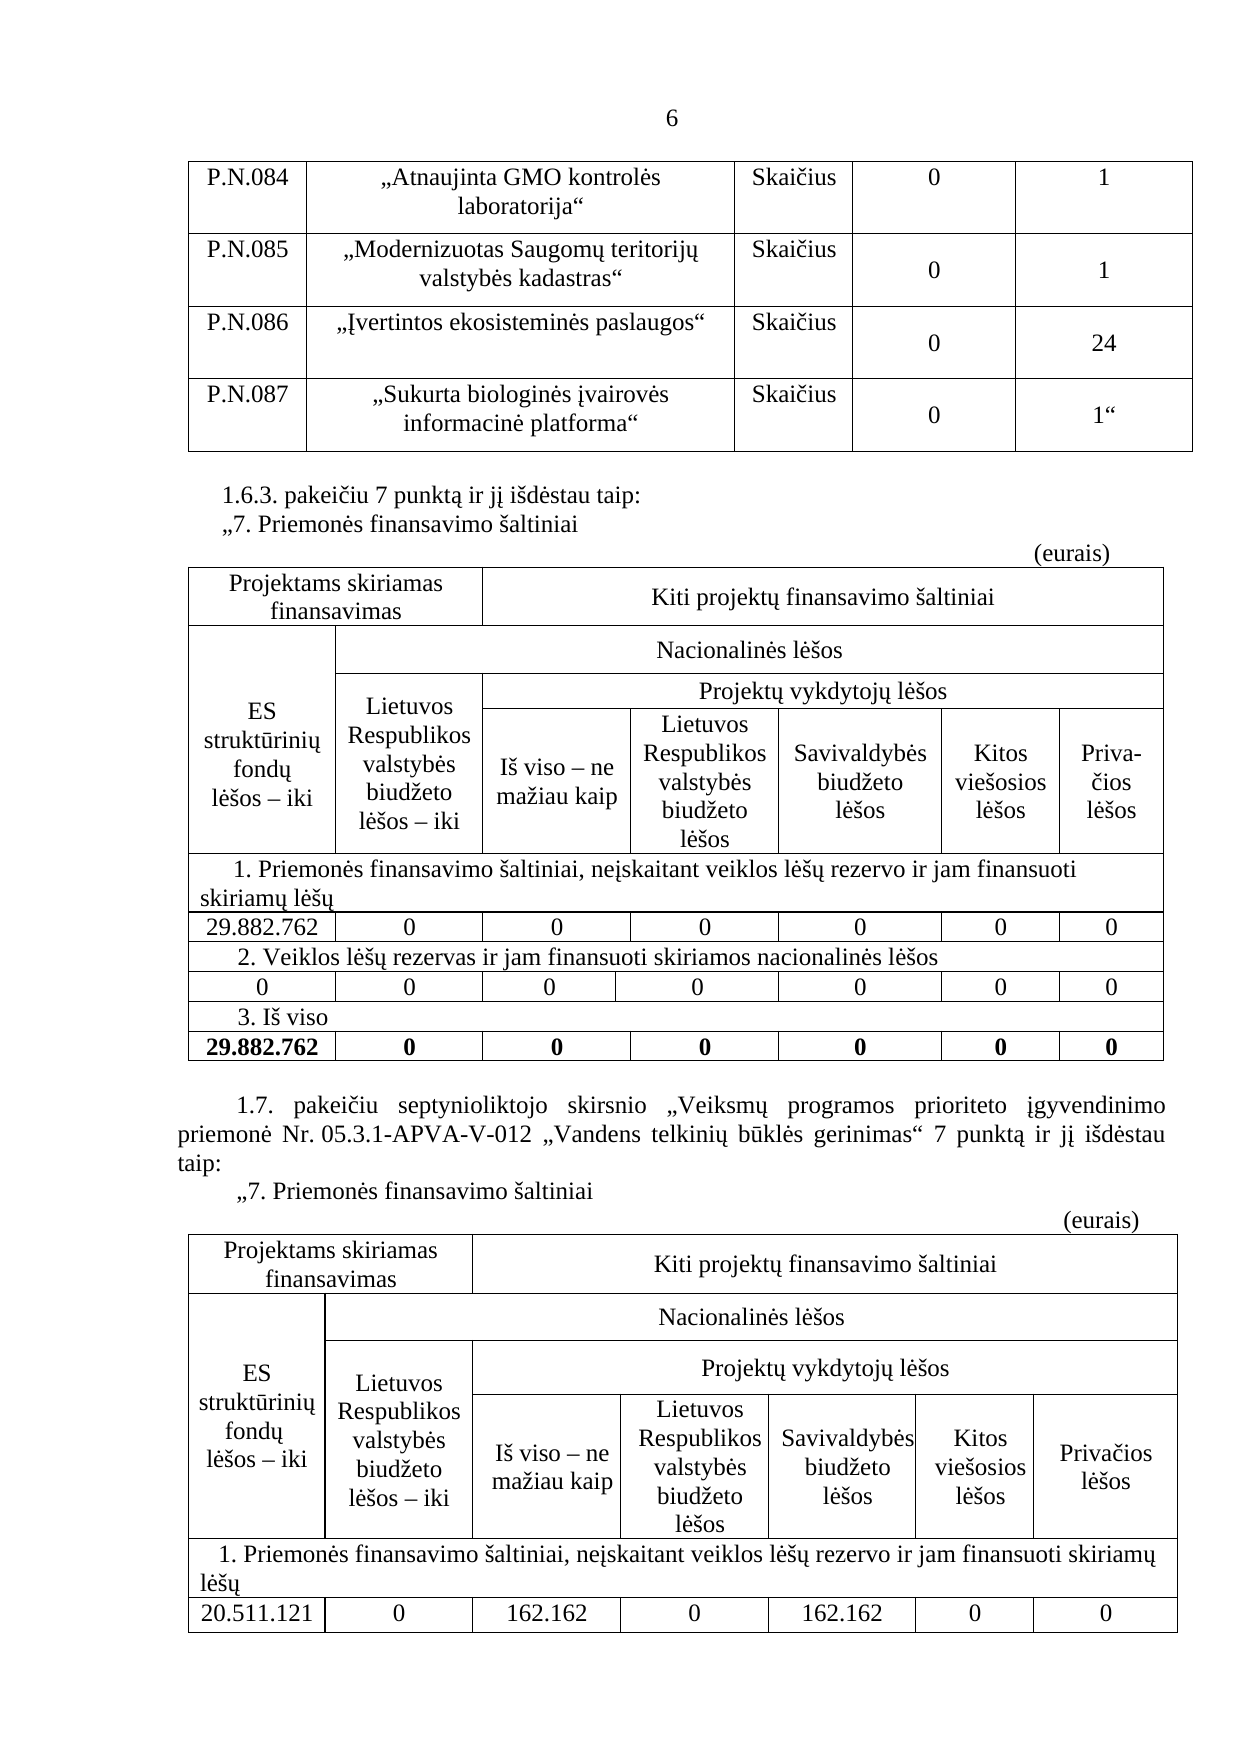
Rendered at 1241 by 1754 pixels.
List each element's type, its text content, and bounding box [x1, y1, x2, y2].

table_cell Savivaldybės biudžeto lėšos [779, 709, 941, 853]
table_cell Lietuvos Respublikos valstybės biudžeto lėšos – iki [336, 674, 482, 853]
table_cell Lietuvos Respublikos valstybės biudžeto lėšos [631, 709, 778, 853]
table_cell 2. Veiklos lėšų rezervas ir jam finansuoti skiriamos nacionalinės lėšos [189, 942, 1163, 971]
table_header Kiti projektų finansavimo šaltiniai [483, 568, 1163, 625]
table_cell ES struktūrinių fondų lėšos – iki [189, 1294, 324, 1538]
table_cell 29.882.762 [189, 913, 335, 941]
table_cell 0 [616, 972, 778, 1001]
table_cell 0 [1060, 913, 1163, 941]
table_cell 0 [942, 913, 1059, 941]
table_header Projektams skiriamas finansavimas [189, 568, 482, 625]
table_cell Kitos viešosios lėšos [916, 1395, 1033, 1538]
table_cell 162.162 [473, 1598, 620, 1632]
table_cell Nacionalinės lėšos [326, 1294, 1177, 1340]
table_cell 0 [483, 913, 630, 941]
table_cell 0 [1060, 972, 1163, 1001]
table_cell 0 [483, 972, 615, 1001]
text „7. Priemonės finansavimo šaltiniai [177, 1176, 1166, 1205]
table_cell 1. Priemonės finansavimo šaltiniai, neįskaitant veiklos lėšų rezervo ir jam finansuoti skiriamų lėšų [189, 854, 1163, 911]
table_cell Savivaldybės biudžeto lėšos [769, 1395, 915, 1538]
table_cell Skaičius [735, 379, 852, 451]
table_cell 0 [336, 1032, 482, 1060]
table_cell Lietuvos Respublikos valstybės biudžeto lėšos [621, 1395, 768, 1538]
table_cell P.N.085 [189, 234, 306, 306]
table_cell Projektų vykdytojų lėšos [473, 1341, 1177, 1393]
table_cell 0 [853, 379, 1015, 451]
table_cell 0 [621, 1598, 768, 1632]
table_cell 0 [942, 972, 1059, 1001]
table_cell 0 [631, 913, 778, 941]
table_cell 0 [853, 162, 1015, 233]
table_cell 0 [853, 234, 1015, 306]
table_cell „Įvertintos ekosisteminės paslaugos“ [307, 307, 734, 378]
table_cell Skaičius [735, 307, 852, 378]
table_cell Projektų vykdytojų lėšos [483, 674, 1163, 708]
table_cell 3. Iš viso [189, 1002, 1163, 1031]
table_cell 0 [853, 307, 1015, 378]
table_cell 0 [779, 913, 941, 941]
table_cell 1 [1016, 234, 1192, 306]
table_cell 0 [1060, 1032, 1163, 1060]
table_cell 0 [326, 1598, 472, 1632]
table_cell ES struktūrinių fondų lėšos – iki [189, 626, 335, 853]
table_cell 0 [189, 972, 335, 1001]
table_cell 0 [942, 1032, 1059, 1060]
text „7. Priemonės finansavimo šaltiniai [222, 509, 1166, 538]
table_cell 162.162 [769, 1598, 915, 1632]
table_cell 0 [483, 1032, 630, 1060]
table_cell Iš viso – ne mažiau kaip [473, 1395, 620, 1538]
text (eurais) [215, 1205, 1166, 1234]
table_cell Iš viso – ne mažiau kaip [483, 709, 630, 853]
table_cell 1 [1016, 162, 1192, 233]
table_header Kiti projektų finansavimo šaltiniai [473, 1235, 1177, 1292]
table_cell 29.882.762 [189, 1032, 335, 1060]
text 1.7. pakeičiu septynioliktojo skirsnio „Veiksmų programos prioriteto įgyvendinimo priemonė Nr. 05.3.1-APVA-V-012 „Vandens telkinių būklės gerinimas“ 7 punktą ir jį išdėstau taip: [177, 1090, 1166, 1176]
table_cell Skaičius [735, 234, 852, 306]
table_cell 0 [336, 913, 482, 941]
text 1.6.3. pakeičiu 7 punktą ir jį išdėstau taip: [222, 480, 1166, 509]
table_cell 24 [1016, 307, 1192, 378]
table_cell 1“ [1016, 379, 1192, 451]
text (eurais) [274, 538, 1166, 567]
table_cell 0 [779, 972, 941, 1001]
table_cell Nacionalinės lėšos [336, 626, 1163, 672]
table_cell Priva-čios lėšos [1060, 709, 1163, 853]
table_cell 0 [336, 972, 482, 1001]
table_cell 20.511.121 [189, 1598, 324, 1632]
table_cell 1. Priemonės finansavimo šaltiniai, neįskaitant veiklos lėšų rezervo ir jam finansuoti skiriamų lėšų [189, 1539, 1177, 1597]
table_cell 0 [916, 1598, 1033, 1632]
table_cell 0 [779, 1032, 941, 1060]
table_cell Kitos viešosios lėšos [942, 709, 1059, 853]
table_cell P.N.087 [189, 379, 306, 451]
table_header Projektams skiriamas finansavimas [189, 1235, 472, 1292]
table_cell P.N.086 [189, 307, 306, 378]
table_cell Skaičius [735, 162, 852, 233]
table_cell P.N.084 [189, 162, 306, 233]
table_cell 0 [1034, 1598, 1177, 1632]
table_cell „Atnaujinta GMO kontrolės laboratorija“ [307, 162, 734, 233]
table_cell „Modernizuotas Saugomų teritorijų valstybės kadastras“ [307, 234, 734, 306]
table_cell Lietuvos Respublikos valstybės biudžeto lėšos – iki [326, 1341, 472, 1538]
table_cell Privačios lėšos [1034, 1395, 1177, 1538]
table_cell 0 [631, 1032, 778, 1060]
table_cell „Sukurta biologinės įvairovės informacinė platforma“ [307, 379, 734, 451]
